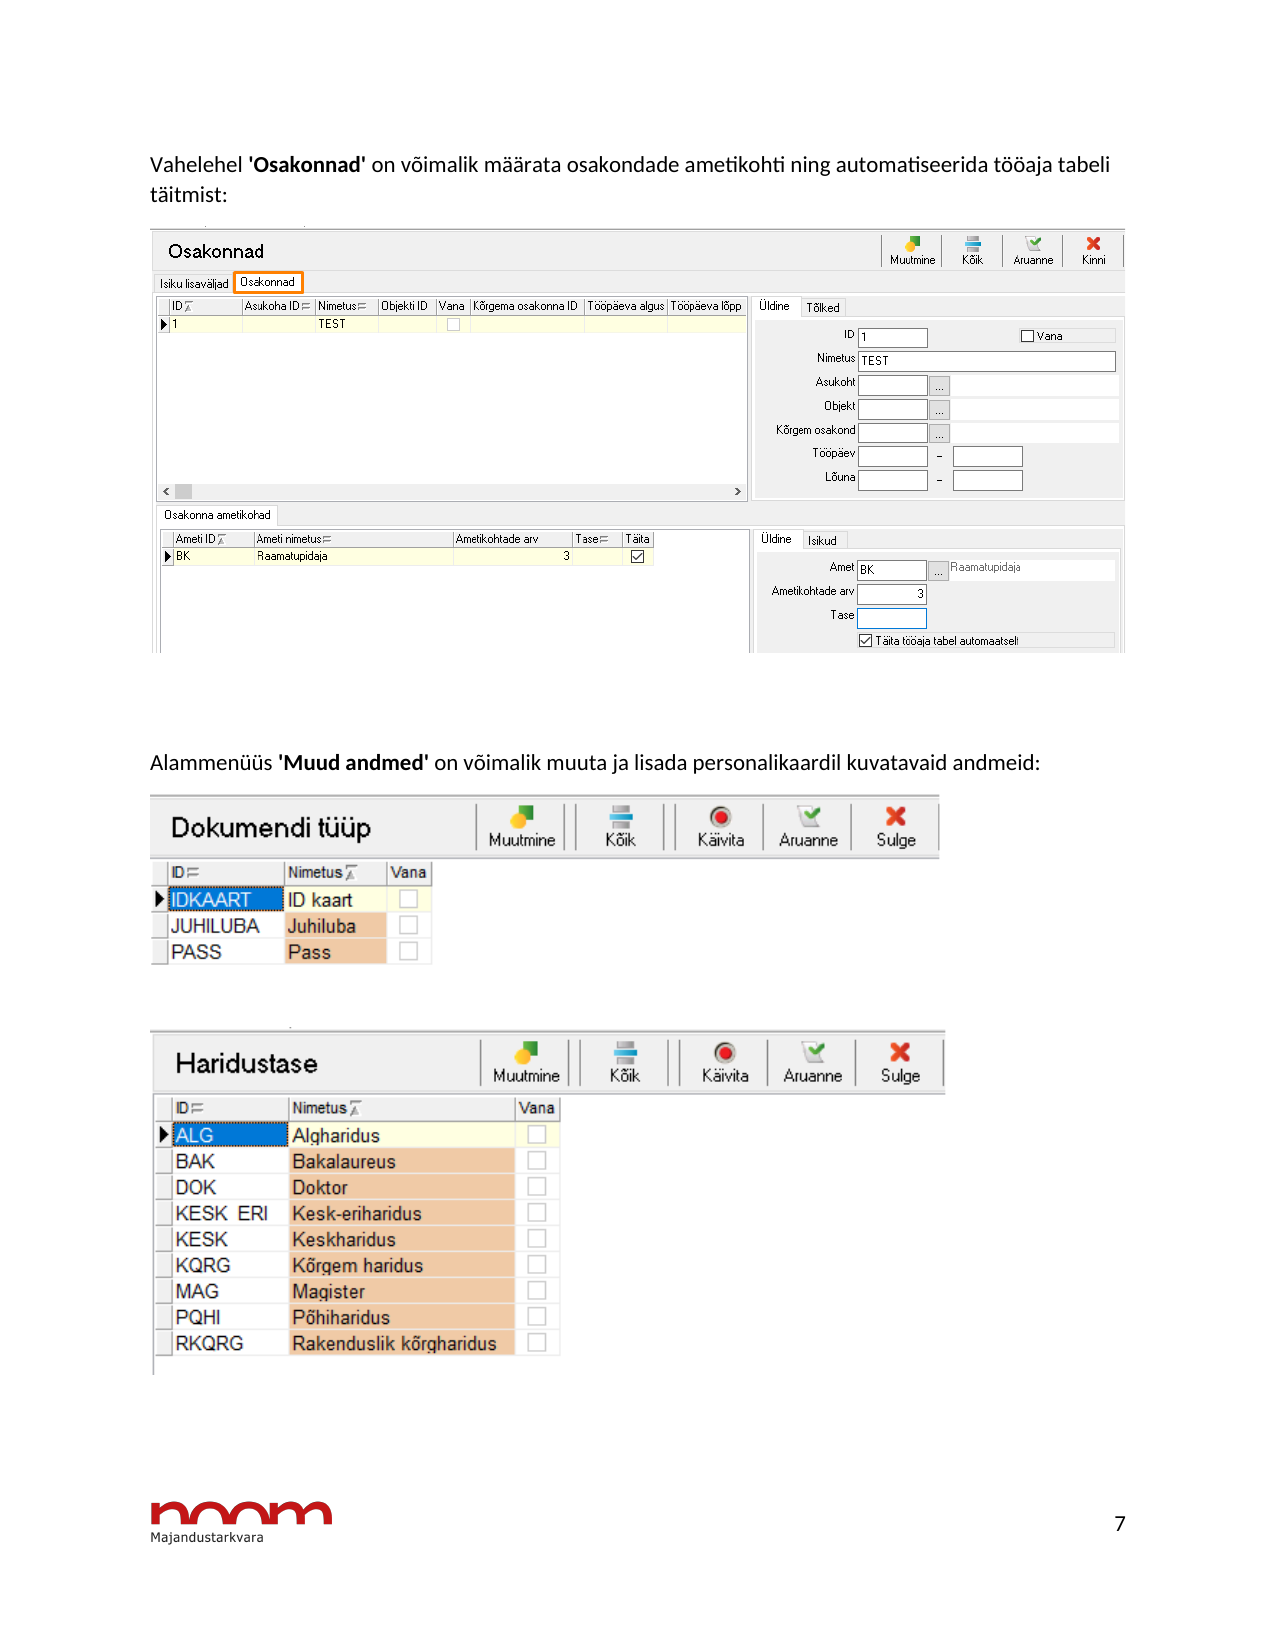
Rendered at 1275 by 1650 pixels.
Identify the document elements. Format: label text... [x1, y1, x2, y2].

picture [150, 1027, 946, 1375]
picture [150, 226, 1125, 653]
picture [150, 1500, 334, 1547]
text Vahelehel 'Osakonnad' on võimalik määrata osakondade ametikohti ning automatiseerida tööaja tabeli täitmist: [150, 150, 1125, 208]
picture [150, 794, 940, 978]
text Alammenüüs 'Muud andmed' on võimalik muuta ja lisada personalikaardil kuvatavaid andmeid: [150, 748, 1125, 776]
